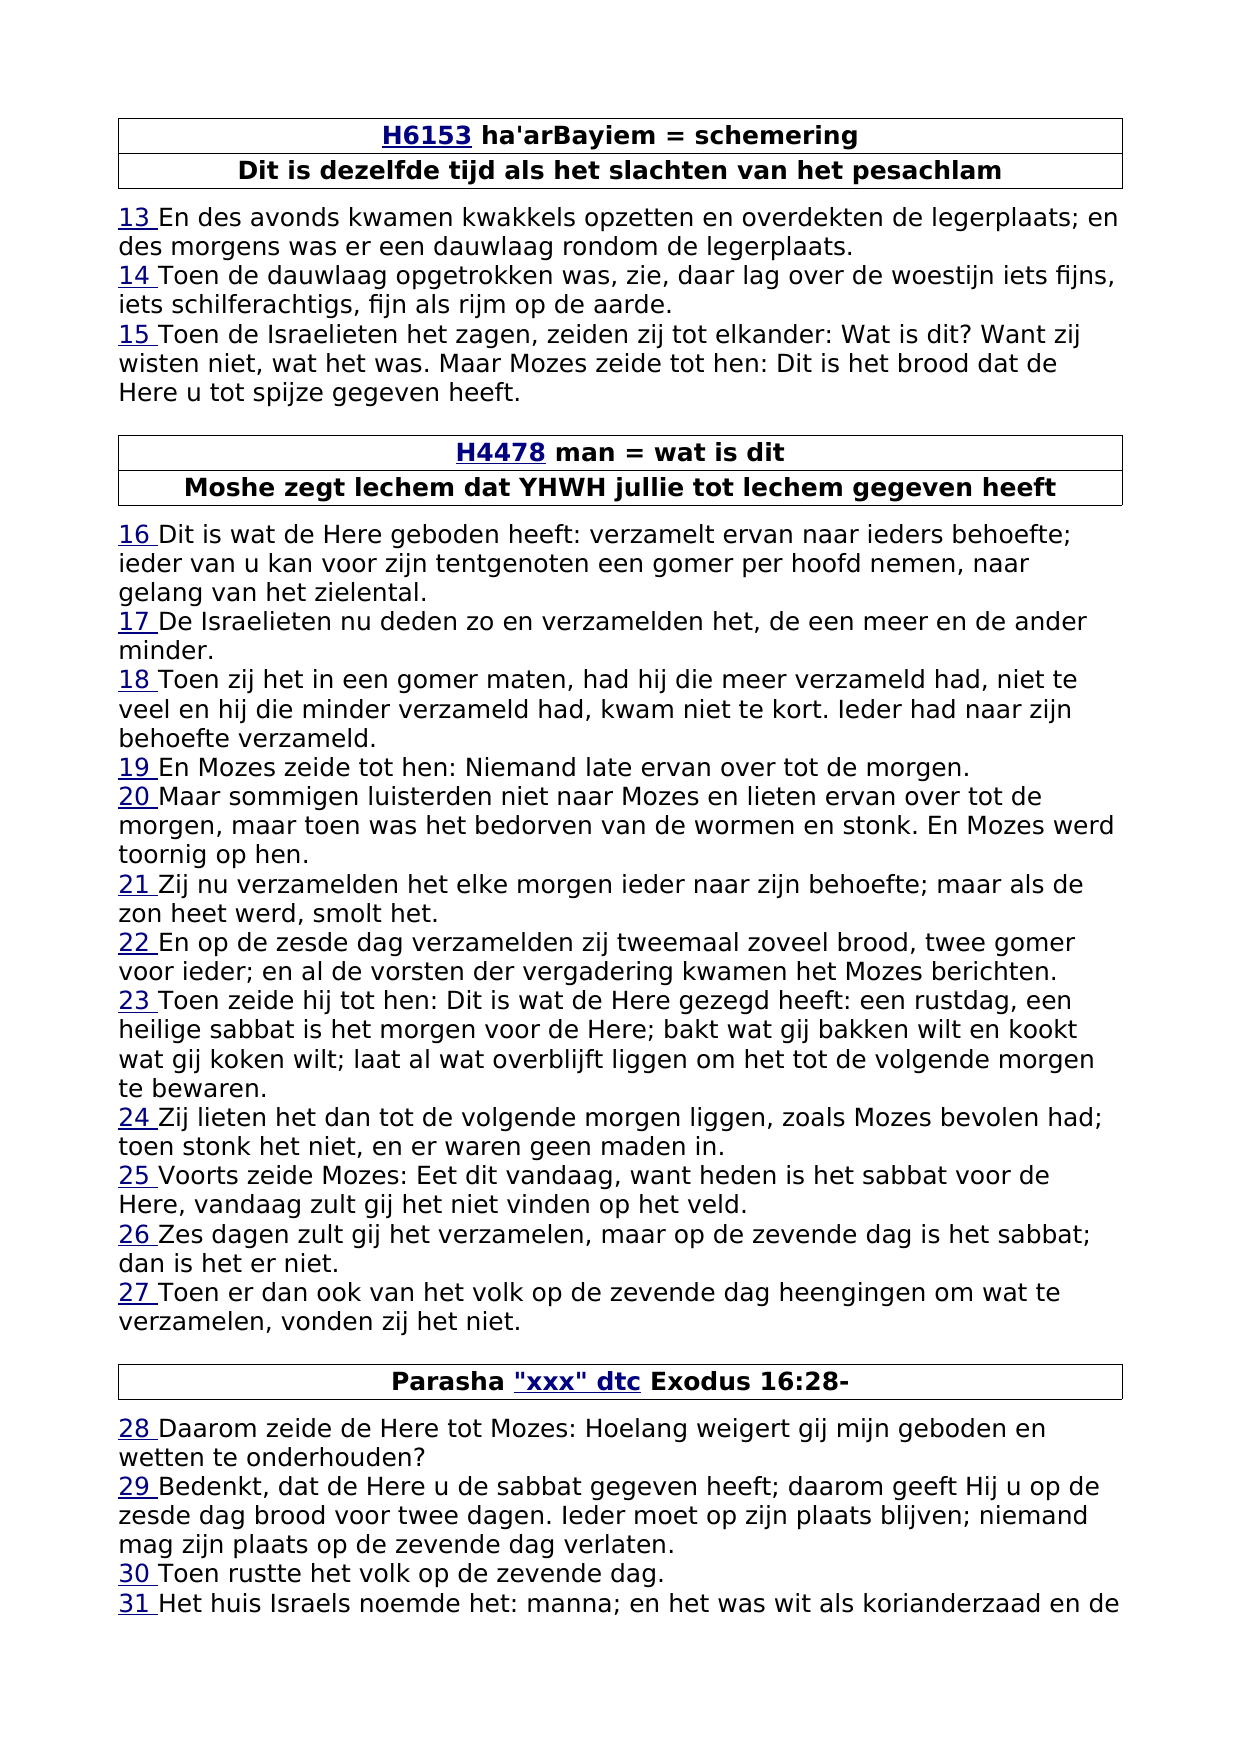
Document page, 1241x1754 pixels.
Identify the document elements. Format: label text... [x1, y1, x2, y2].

table_header H6153 ha'arBayiem = schemering [119, 119, 1122, 153]
text 28 Daarom zeide de Here tot Mozes: Hoelang weigert gij mijn geboden en wetten te onderhouden? 29 Bedenkt, dat de Here u de sabbat gegeven heeft; daarom geeft Hij u op de zesde dag brood voor twee dagen. Ieder moet op zijn plaats blijven; niemand mag zijn plaats op de zevende dag verlaten. 30 Toen rustte het volk op de zevende dag. 31 Het huis Israels noemde het: manna; en het was wit als korianderzaad en de [118, 1414, 1122, 1618]
table_cell Dit is dezelfde tijd als het slachten van het pesachlam [119, 154, 1122, 188]
table_header H4478 man = wat is dit [119, 436, 1122, 470]
text 16 Dit is wat de Here geboden heeft: verzamelt ervan naar ieders behoefte; ieder van u kan voor zijn tentgenoten een gomer per hoofd nemen, naar gelang van het zielental. 17 De Israelieten nu deden zo en verzamelden het, de een meer en de ander minder. 18 Toen zij het in een gomer maten, had hij die meer verzameld had, niet te veel en hij die minder verzameld had, kwam niet te kort. Ieder had naar zijn behoefte verzameld. 19 En Mozes zeide tot hen: Niemand late ervan over tot de morgen. 20 Maar sommigen luisterden niet naar Mozes en lieten ervan over tot de morgen, maar toen was het bedorven van de wormen en stonk. En Mozes werd toornig op hen. 21 Zij nu verzamelden het elke morgen ieder naar zijn behoefte; maar als de zon heet werd, smolt het. 22 En op de zesde dag verzamelden zij tweemaal zoveel brood, twee gomer voor ieder; en al de vorsten der vergadering kwamen het Mozes berichten. 23 Toen zeide hij tot hen: Dit is wat de Here gezegd heeft: een rustdag, een heilige sabbat is het morgen voor de Here; bakt wat gij bakken wilt en kookt wat gij koken wilt; laat al wat overblijft liggen om het tot de volgende morgen te bewaren. 24 Zij lieten het dan tot de volgende morgen liggen, zoals Mozes bevolen had; toen stonk het niet, en er waren geen maden in. 25 Voorts zeide Mozes: Eet dit vandaag, want heden is het sabbat voor de Here, vandaag zult gij het niet vinden op het veld. 26 Zes dagen zult gij het verzamelen, maar op de zevende dag is het sabbat; dan is het er niet. 27 Toen er dan ook van het volk op de zevende dag heengingen om wat te verzamelen, vonden zij het niet. [118, 520, 1122, 1336]
text 13 En des avonds kwamen kwakkels opzetten en overdekten de legerplaats; en des morgens was er een dauwlaag rondom de legerplaats. 14 Toen de dauwlaag opgetrokken was, zie, daar lag over de woestijn iets fijns, iets schilferachtigs, fijn als rijm op de aarde. 15 Toen de Israelieten het zagen, zeiden zij tot elkander: Wat is dit? Want zij wisten niet, wat het was. Maar Mozes zeide tot hen: Dit is het brood dat de Here u tot spijze gegeven heeft. [118, 203, 1122, 407]
table_header Parasha "xxx" dtc Exodus 16:28- [119, 1365, 1122, 1399]
table_cell Moshe zegt lechem dat YHWH jullie tot lechem gegeven heeft [119, 471, 1122, 505]
